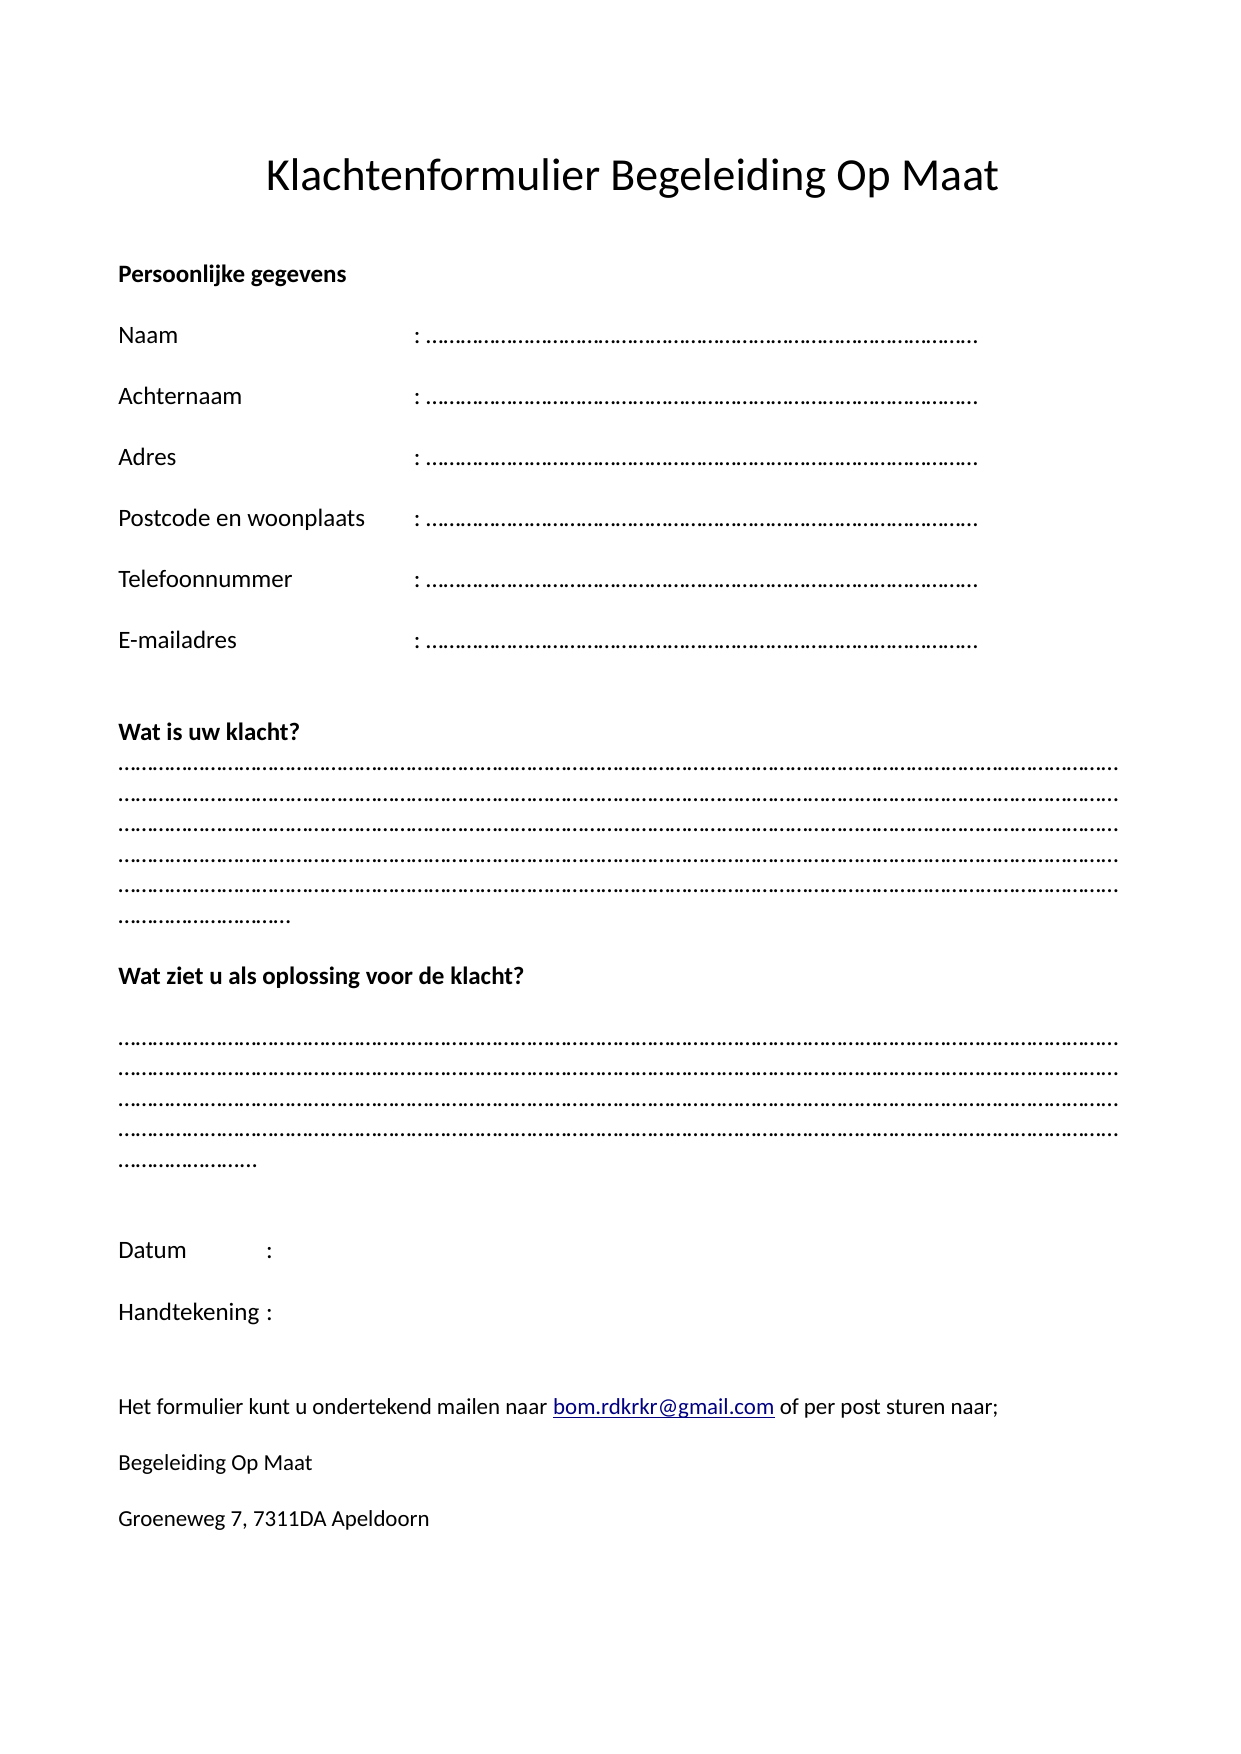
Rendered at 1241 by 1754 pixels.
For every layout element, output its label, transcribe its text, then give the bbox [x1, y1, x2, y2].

text Naam : …………………………………………………………………………………… [118, 319, 1122, 349]
text Postcode en woonplaats : …………………………………………………………………………………… [118, 502, 1122, 533]
text Het formulier kunt u ondertekend mailen naar bom.rdkrkr@gmail.com of per post sturen naar; [118, 1392, 1122, 1420]
text Datum : [118, 1235, 1122, 1265]
text Wat ziet u als oplossing voor de klacht? [118, 960, 1122, 991]
text Wat is uw klacht?……………………………………………………………………………………………………………………………………………………………………………………………………………………………………………………………………………………………………………………………………………………………………………………………………………………………………………………………………………………………………………………………………………………………………………………………………………………………………………………………………………………………………………………………………………………………………………………………………………………………… [118, 716, 1122, 929]
text Telefoonnummer : …………………………………………………………………………………… [118, 563, 1122, 594]
text Klachtenformulier Begeleiding Op Maat [118, 146, 1122, 202]
text E-mailadres : …………………………………………………………………………………… [118, 624, 1122, 655]
text Achternaam : …………………………………………………………………………………… [118, 380, 1122, 411]
text Handtekening : [118, 1296, 1122, 1326]
text ……………………………………………………………………………………………………………………………………………………………………………………………………………………………………………………………………………………………………………………………………………………………………………………………………………………………………………………………………………………………………………………………………………………………………………………………………………………………………………………………... [118, 1021, 1122, 1174]
text Adres : …………………………………………………………………………………… [118, 441, 1122, 472]
text Groeneweg 7, 7311DA Apeldoorn [118, 1504, 1122, 1532]
text Persoonlijke gegevens [118, 258, 1122, 288]
text Begeleiding Op Maat [118, 1448, 1122, 1476]
